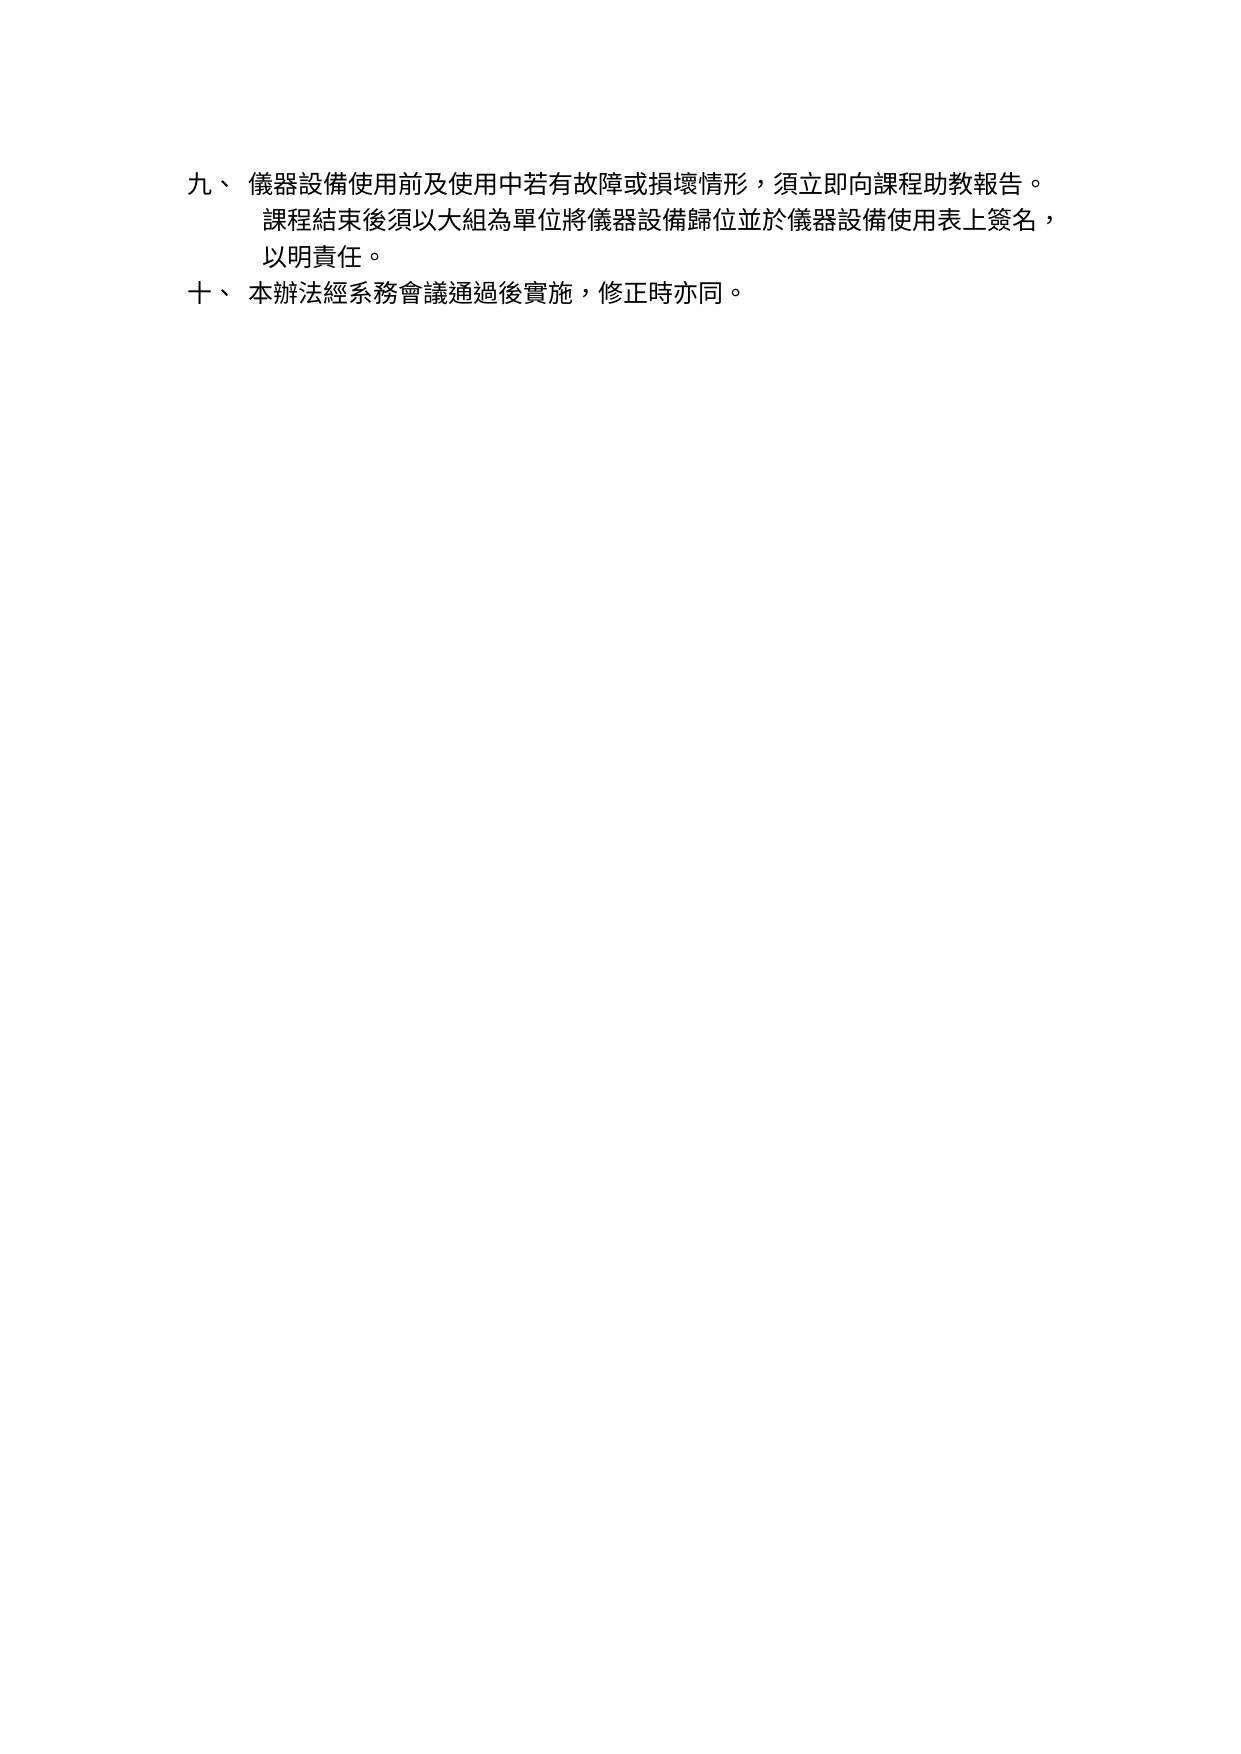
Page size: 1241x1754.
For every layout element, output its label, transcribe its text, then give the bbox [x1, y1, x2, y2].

text 九、 儀器設備使用前及使用中若有故障或損壞情形，須立即向課程助教報告。課程結束後須以大組為單位將儀器設備歸位並於儀器設備使用表上簽名，以明責任。 [187, 164, 1053, 273]
text 十、 本辦法經系務會議通過後實施，修正時亦同。 [187, 273, 1053, 309]
